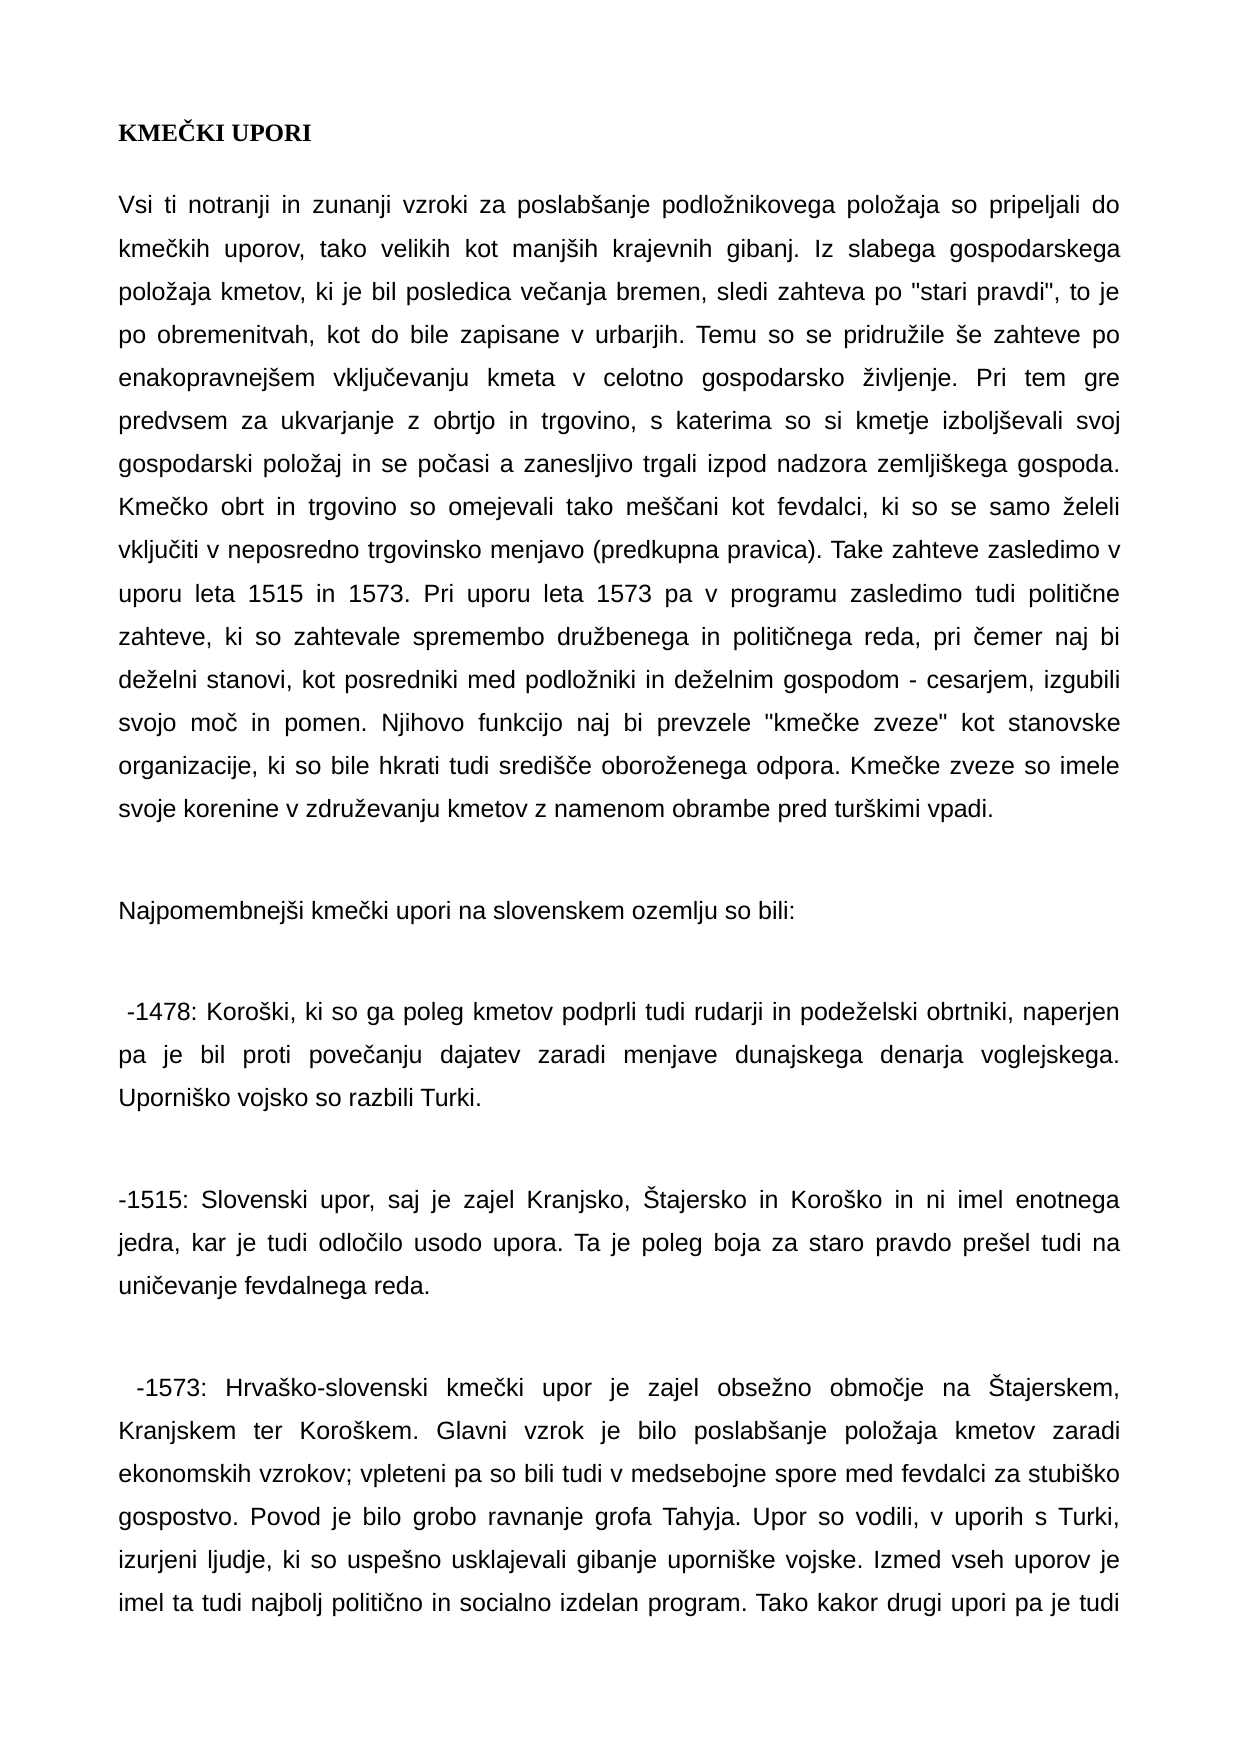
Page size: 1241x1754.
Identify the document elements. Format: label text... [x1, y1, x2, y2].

text KMEČKI UPORI [118, 118, 1122, 147]
text Najpomembnejši kmečki upori na slovenskem ozemlju so bili: [118, 896, 1122, 924]
text Vsi ti notranji in zunanji vzroki za poslabšanje podložnikovega položaja so pripeljali do kmečkih uporov, tako velikih kot manjših krajevnih gibanj. Iz slabega gospodarskega položaja kmetov, ki je bil posledica večanja bremen, sledi zahteva po "stari pravdi", to je po obremenitvah, kot do bile zapisane v urbarjih. Temu so se pridružile še zahteve po enakopravnejšem vključevanju kmeta v celotno gospodarsko življenje. Pri tem gre predvsem za ukvarjanje z obrtjo in trgovino, s katerima so si kmetje izboljševali svoj gospodarski položaj in se počasi a zanesljivo trgali izpod nadzora zemljiškega gospoda. Kmečko obrt in trgovino so omejevali tako meščani kot fevdalci, ki so se samo želeli vključiti v neposredno trgovinsko menjavo (predkupna pravica). Take zahteve zasledimo v uporu leta 1515 in 1573. Pri uporu leta 1573 pa v programu zasledimo tudi politične zahteve, ki so zahtevale spremembo družbenega in političnega reda, pri čemer naj bi deželni stanovi, kot posredniki med podložniki in deželnim gospodom - cesarjem, izgubili svojo moč in pomen. Njihovo funkcijo naj bi prevzele "kmečke zveze" kot stanovske organizacije, ki so bile hkrati tudi središče oboroženega odpora. Kmečke zveze so imele svoje korenine v združevanju kmetov z namenom obrambe pred turškimi vpadi. [118, 190, 1122, 823]
text -1515: Slovenski upor, saj je zajel Kranjsko, Štajersko in Koroško in ni imel enotnega jedra, kar je tudi odločilo usodo upora. Ta je poleg boja za staro pravdo prešel tudi na uničevanje fevdalnega reda. [118, 1185, 1122, 1300]
text -1573: Hrvaško-slovenski kmečki upor je zajel obsežno območje na Štajerskem, Kranjskem ter Koroškem. Glavni vzrok je bilo poslabšanje položaja kmetov zaradi ekonomskih vzrokov; vpleteni pa so bili tudi v medsebojne spore med fevdalci za stubiško gospostvo. Povod je bilo grobo ravnanje grofa Tahyja. Upor so vodili, v uporih s Turki, izurjeni ljudje, ki so uspešno usklajevali gibanje uporniške vojske. Izmed vseh uporov je imel ta tudi najbolj politično in socialno izdelan program. Tako kakor drugi upori pa je tudi [118, 1372, 1122, 1617]
text -1478: Koroški, ki so ga poleg kmetov podprli tudi rudarji in podeželski obrtniki, naperjen pa je bil proti povečanju dajatev zaradi menjave dunajskega denarja voglejskega. Uporniško vojsko so razbili Turki. [118, 997, 1122, 1112]
